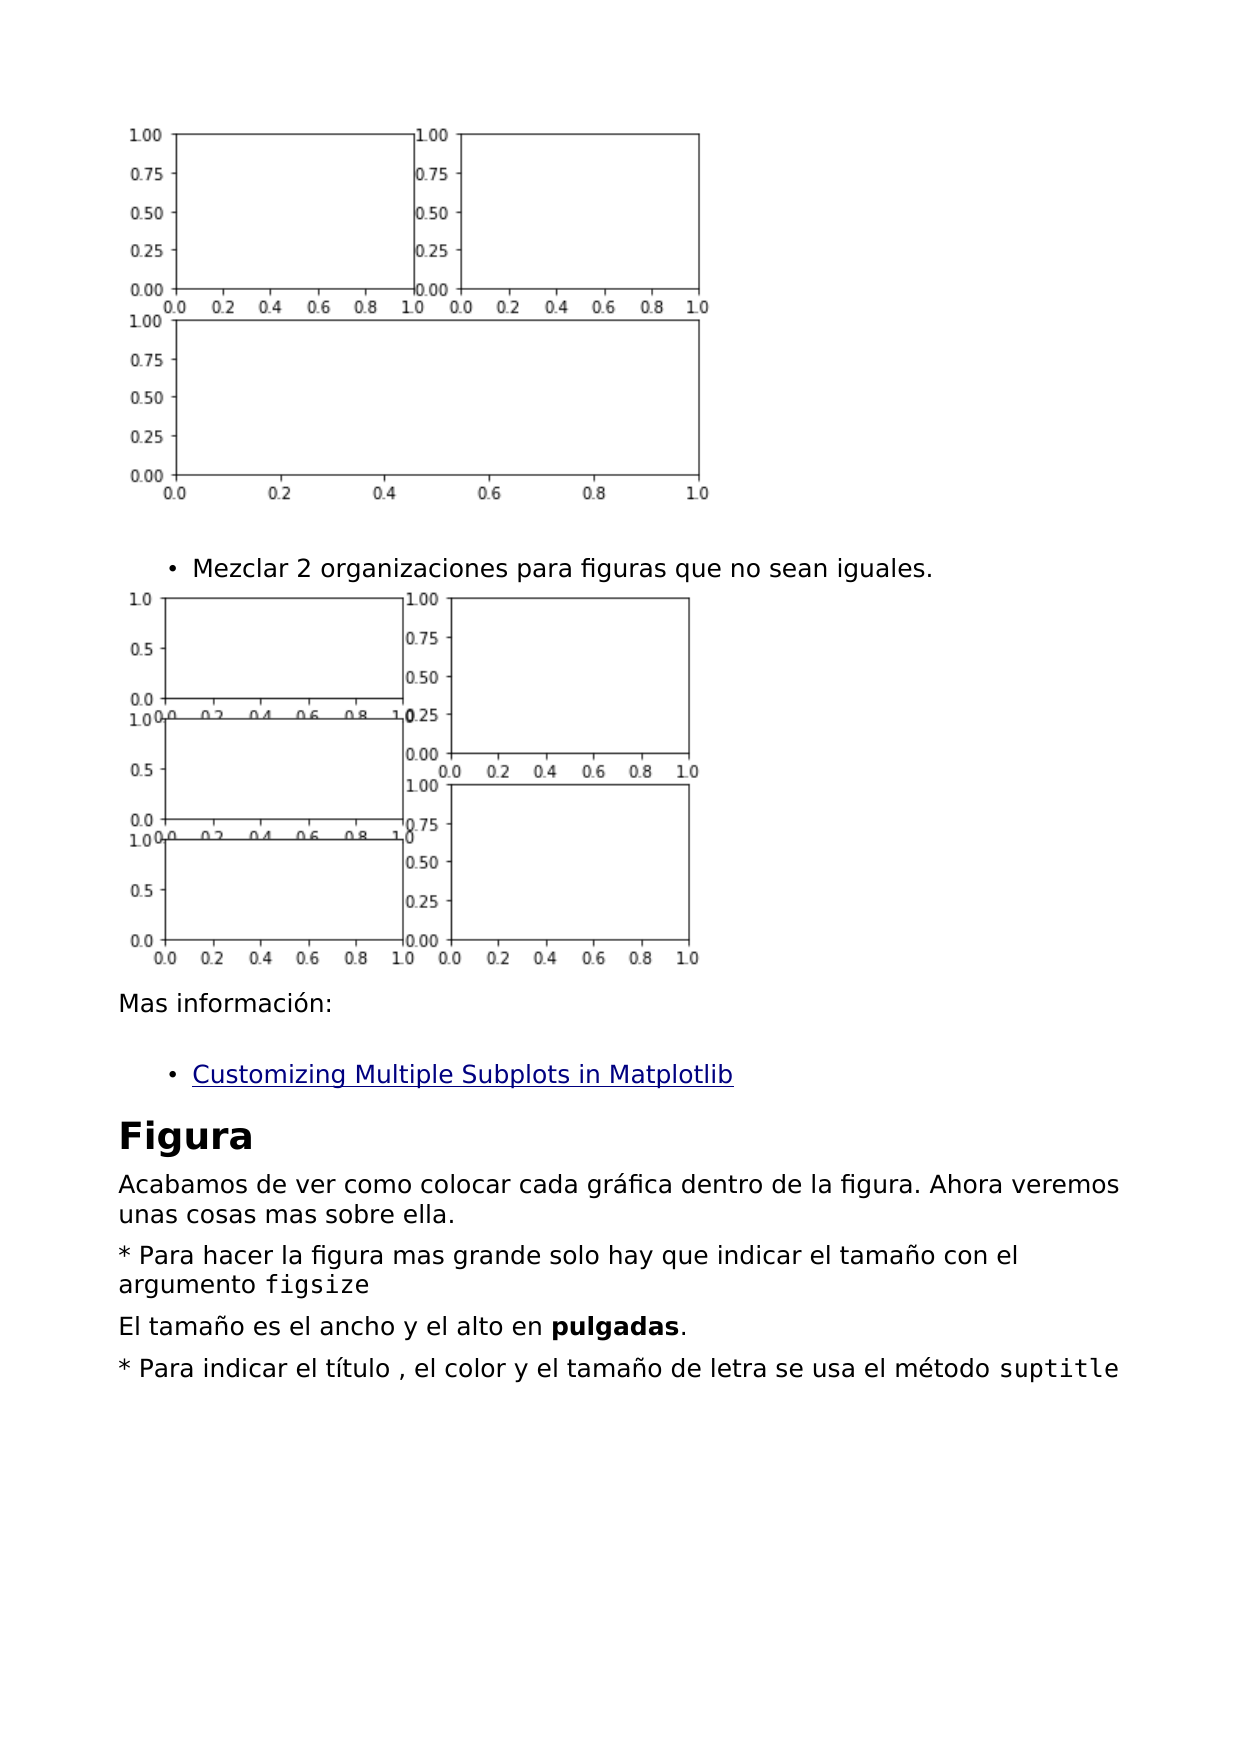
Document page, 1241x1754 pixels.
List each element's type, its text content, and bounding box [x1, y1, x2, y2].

list Customizing Multiple Subplots in Matplotlib [177, 1060, 1122, 1089]
text Acabamos de ver como colocar cada gráfica dentro de la figura. Ahora veremos unas cosas mas sobre ella. [118, 1171, 1122, 1229]
picture [118, 583, 712, 977]
text * Para indicar el título , el color y el tamaño de letra se usa el método suptitle [118, 1354, 1122, 1383]
list Mezclar 2 organizaciones para figuras que no sean iguales. [177, 554, 1122, 583]
text * Para hacer la figura mas grande solo hay que indicar el tamaño con el argumento figsize [118, 1242, 1122, 1300]
picture [118, 118, 722, 512]
text El tamaño es el ancho y el alto en pulgadas. [118, 1312, 1122, 1342]
text Mas información: [118, 989, 1122, 1018]
subtitle Figura [118, 1114, 1122, 1158]
